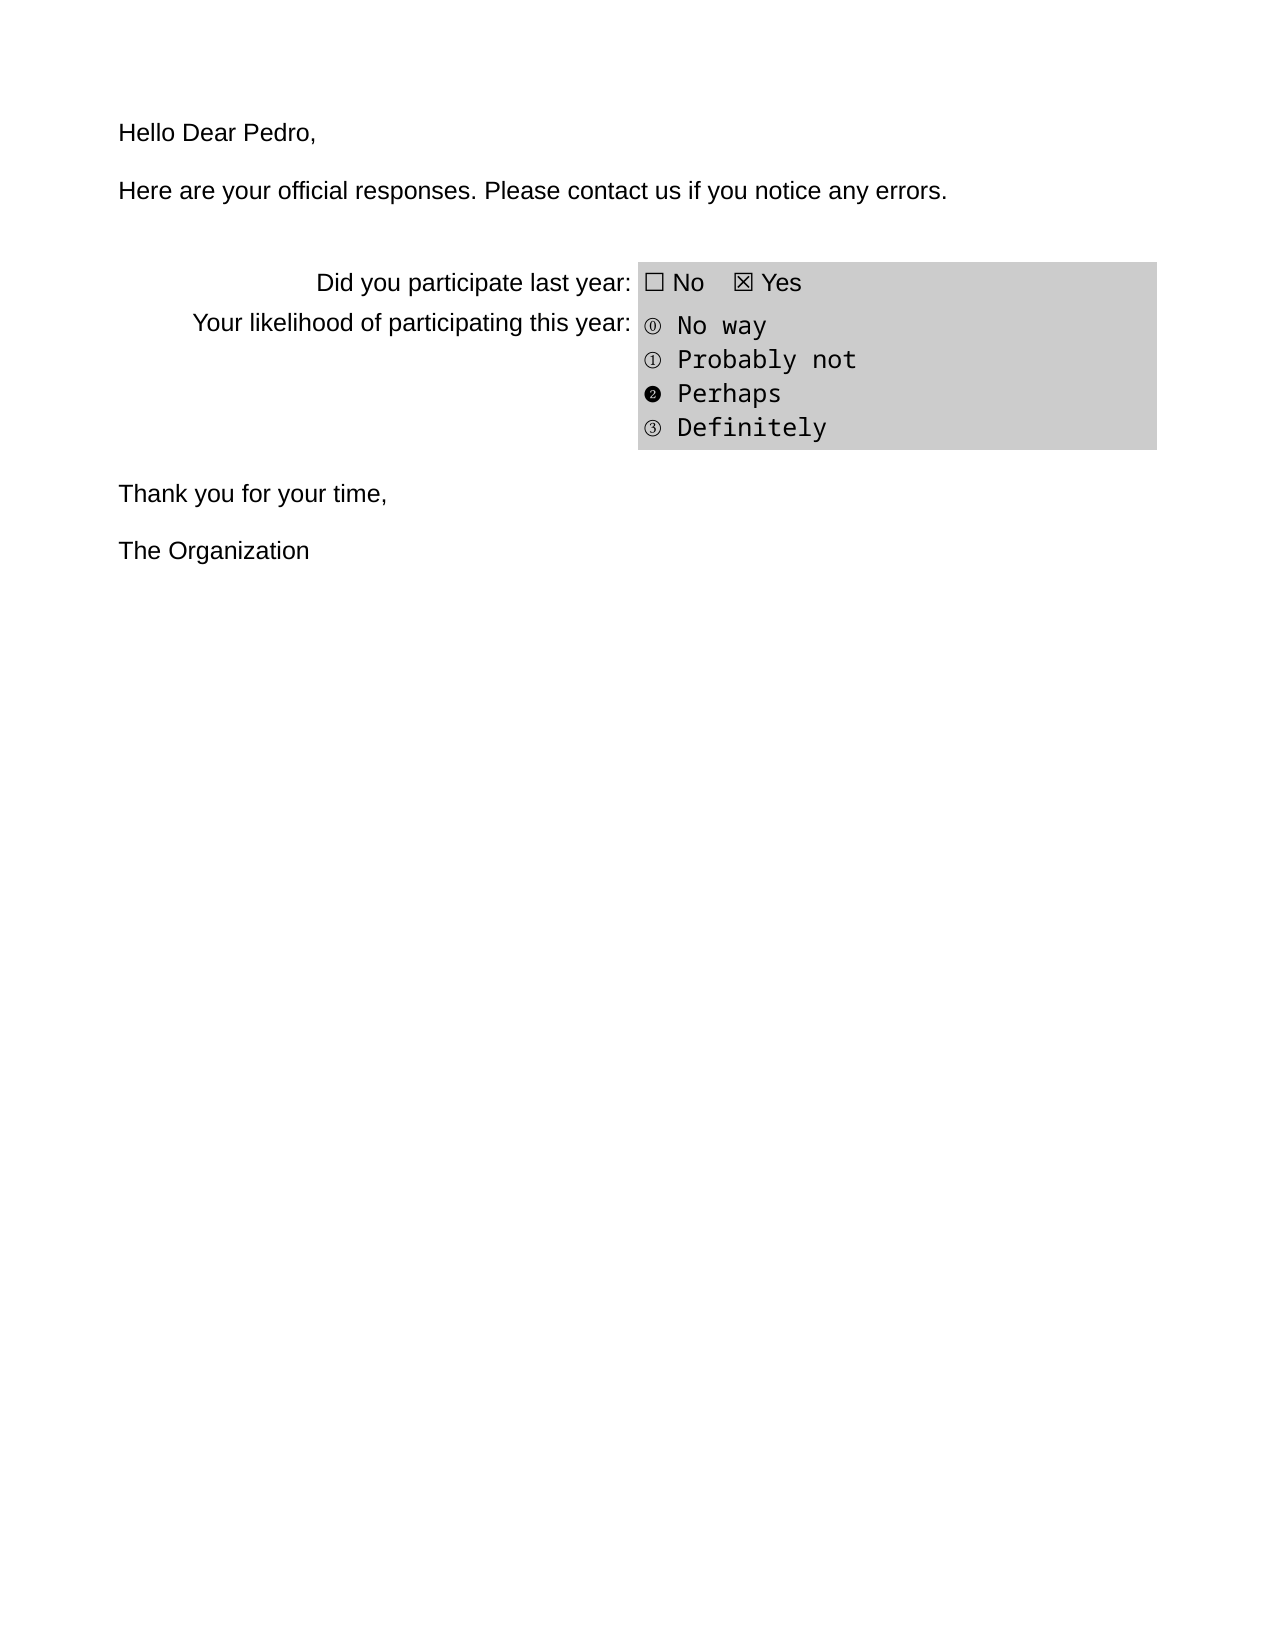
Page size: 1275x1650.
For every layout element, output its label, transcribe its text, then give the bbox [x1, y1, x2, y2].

table_cell Your likelihood of participating this year: [118, 302, 637, 450]
text Here are your official responses. Please contact us if you notice any errors. [118, 176, 1157, 204]
table_header ☐ No ☒ Yes [638, 262, 1157, 302]
text Hello Dear Pedro, [118, 118, 1157, 147]
table_header Did you participate last year: [118, 262, 637, 302]
table_cell ⓪ No way ① Probably not ❷ Perhaps ③ Definitely [638, 302, 1157, 450]
text The Organization [118, 536, 1157, 565]
text Thank you for your time, [118, 478, 1157, 507]
